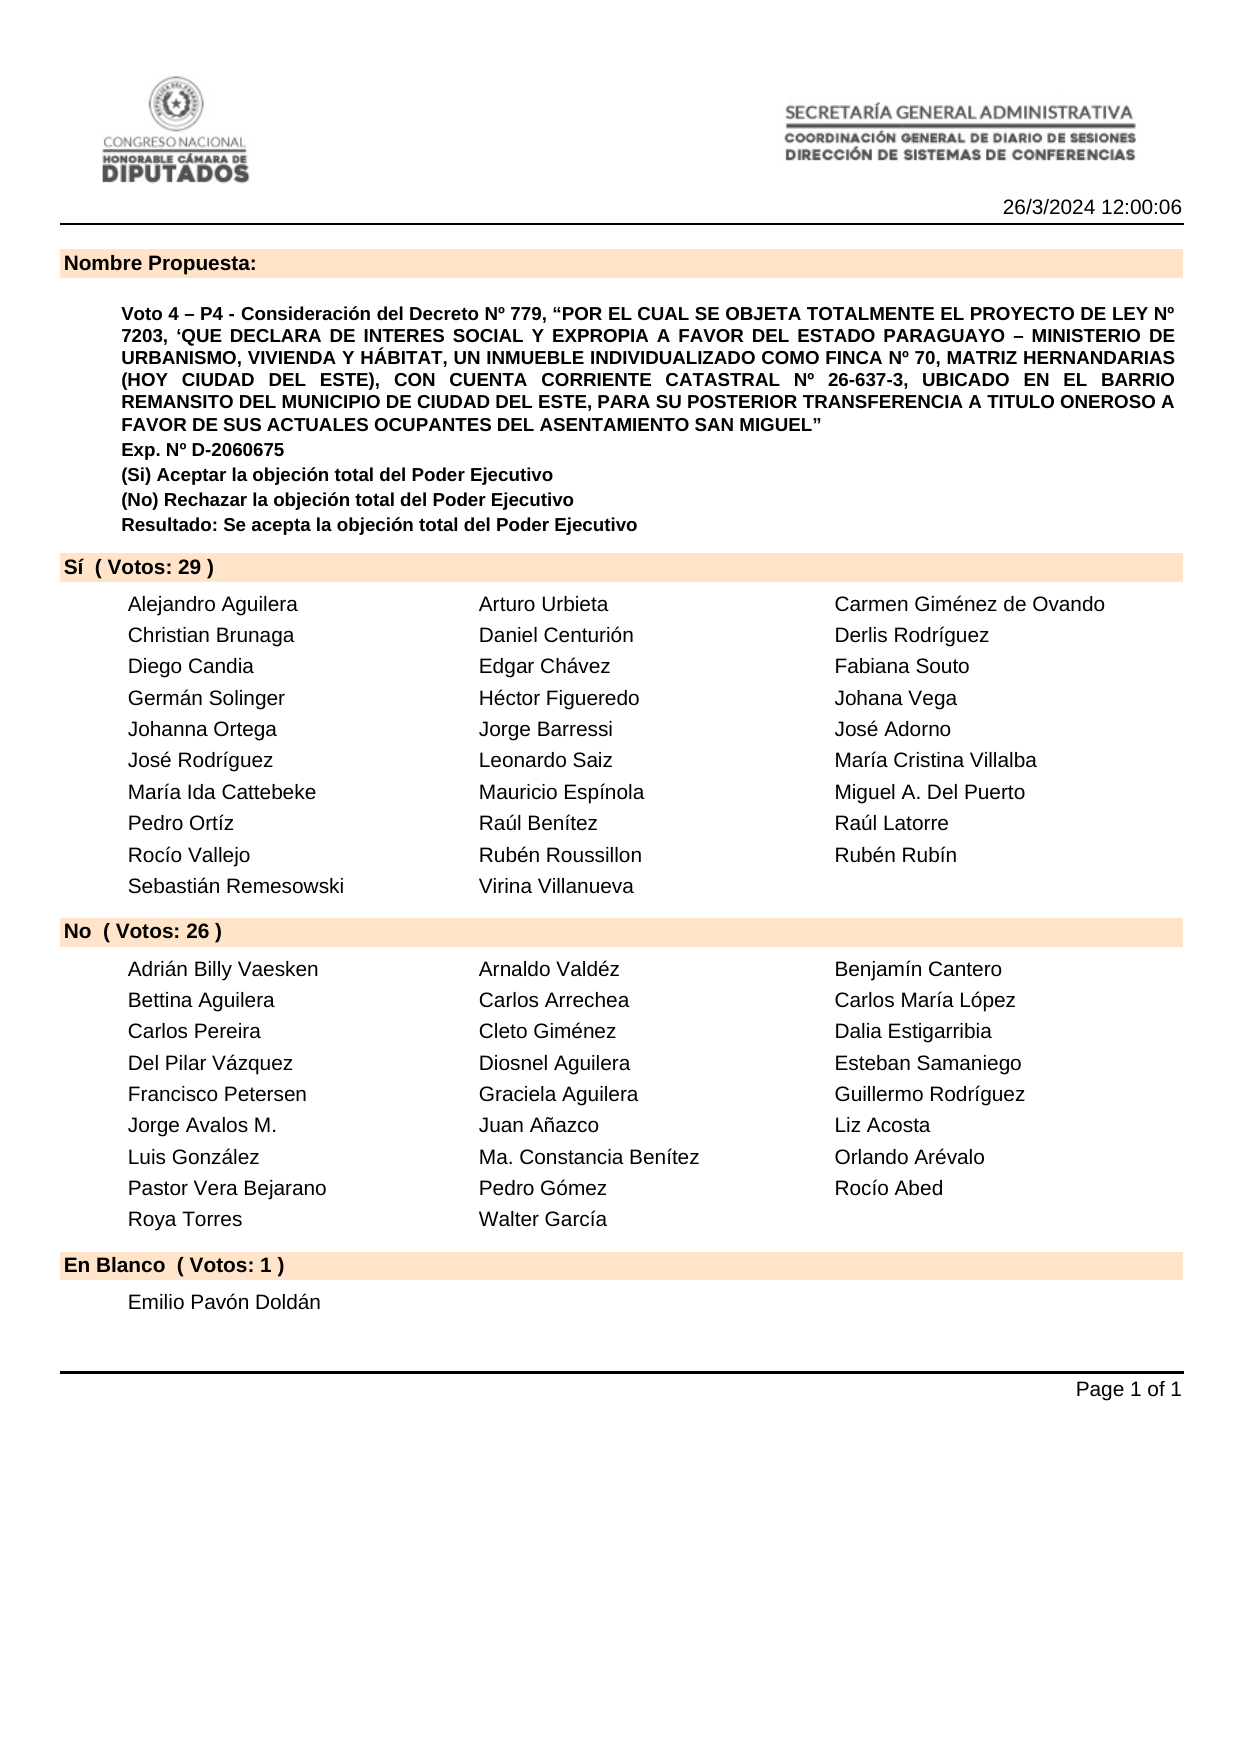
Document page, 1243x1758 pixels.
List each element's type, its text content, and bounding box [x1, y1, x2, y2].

table_header 26/3/2024 12:00:06 [649, 189, 1183, 223]
table_cell Pedro Gómez [476, 1175, 815, 1203]
table_cell Johanna Ortega [125, 716, 462, 744]
table_cell [1178, 299, 1189, 553]
table_cell Edgar Chávez [476, 653, 815, 682]
table_cell Voto 4 – P4 - Consideración del Decreto Nº 779, “POR EL CUAL SE OBJETA TOTALMENTE EL PROYECTO DE LEY Nº 7203, ‘QUE DECLARA DE INTERES SOCIAL Y EXPROPIA A FAVOR DEL ESTADO PARAGUAYO – MINISTERIO DE URBANISMO, VIVIENDA Y HÁBITAT, UN INMUEBLE INDIVIDUALIZADO COMO FINCA Nº 70, MATRIZ HERNANDARIAS (HOY CIUDAD DEL ESTE), CON CUENTA CORRIENTE CATASTRAL Nº 26-637-3, UBICADO EN EL BARRIO REMANSITO DEL MUNICIPIO DE CIUDAD DEL ESTE, PARA SU POSTERIOR TRANSFERENCIA A TITULO ONEROSO A FAVOR DE SUS ACTUALES OCUPANTES DEL ASENTAMIENTO SAN MIGUEL” Exp. Nº D-2060675 (Si) Aceptar la objeción total del Poder Ejecutivo (No) Rechazar la objeción total del Poder Ejecutivo Resultado: Se acepta la objeción total del Poder Ejecutivo [118, 299, 1178, 536]
table_cell Francisco Petersen [125, 1081, 462, 1109]
table_cell Orlando Arévalo [831, 1144, 1168, 1172]
table_cell Rubén Roussillon [476, 841, 815, 870]
table_cell [60, 1280, 1183, 1289]
table_cell Daniel Centurión [476, 622, 815, 650]
table_cell Nombre Propuesta: [60, 249, 1183, 278]
table_cell [125, 1318, 462, 1334]
table_cell Rubén Rubín [831, 841, 1168, 870]
table_cell [60, 228, 1183, 249]
table_cell [1184, 918, 1189, 947]
table_cell Virina Villanueva [476, 873, 815, 901]
table_cell Cleto Giménez [476, 1018, 815, 1047]
table_cell [60, 590, 124, 918]
table_cell [1168, 1343, 1183, 1371]
table_cell [1168, 590, 1183, 918]
table_cell Germán Solinger [125, 685, 462, 713]
table_cell Jorge Avalos M. [125, 1112, 462, 1141]
table_cell Fabiana Souto [831, 653, 1168, 682]
table_cell [462, 590, 476, 918]
table_cell [1184, 1343, 1189, 1371]
table_cell María Cristina Villalba [831, 747, 1168, 776]
table_cell [1184, 249, 1189, 278]
table_cell [1184, 1318, 1189, 1334]
table_cell [1184, 1175, 1189, 1203]
table_cell Roya Torres [125, 1206, 462, 1235]
table_cell Juan Añazco [476, 1112, 815, 1141]
table_cell Luis González [125, 1144, 462, 1172]
table_cell [60, 1343, 124, 1371]
table_cell [1184, 841, 1189, 870]
table_cell Jorge Barressi [476, 716, 815, 744]
table_cell José Rodríguez [125, 747, 462, 776]
table_cell Carlos María López [831, 987, 1168, 1015]
table_cell [1184, 1049, 1189, 1078]
table_cell [462, 955, 476, 1252]
table_cell [831, 1343, 1168, 1371]
table_cell Adrián Billy Vaesken [125, 955, 462, 984]
table_cell [462, 1343, 476, 1371]
table_cell Mauricio Espínola [476, 779, 815, 807]
table_cell Diosnel Aguilera [476, 1049, 815, 1078]
table_cell Carlos Pereira [125, 1018, 462, 1047]
table_cell [60, 955, 124, 1252]
table_cell [1184, 653, 1189, 682]
table_cell Christian Brunaga [125, 622, 462, 650]
table_cell [1184, 1206, 1189, 1235]
table_cell Benjamín Cantero [831, 955, 1168, 984]
table_cell [1184, 582, 1189, 590]
table_cell [1184, 873, 1189, 901]
table_cell Héctor Figueredo [476, 685, 815, 713]
table_cell Del Pilar Vázquez [125, 1049, 462, 1078]
table_cell [1184, 1280, 1189, 1289]
table_cell José Adorno [831, 716, 1168, 744]
table_cell Miguel A. Del Puerto [831, 779, 1168, 807]
table_cell Leonardo Saiz [476, 747, 815, 776]
table_cell Bettina Aguilera [125, 987, 462, 1015]
table_cell [1184, 1335, 1189, 1343]
table_header [60, 189, 649, 223]
table_cell [476, 1235, 815, 1252]
table_cell Arturo Urbieta [476, 590, 815, 619]
table_cell Ma. Constancia Benítez [476, 1144, 815, 1172]
table_cell [1184, 987, 1189, 1015]
table_cell [1184, 1144, 1189, 1172]
table_cell [476, 901, 815, 918]
table_cell [1184, 947, 1189, 955]
table_cell Alejandro Aguilera [125, 590, 462, 619]
table_cell Raúl Latorre [831, 810, 1168, 838]
table_cell [1184, 278, 1189, 299]
table_cell [1184, 810, 1189, 838]
table_cell [1184, 1252, 1189, 1280]
table_cell Page 1 of 1 [827, 1376, 1183, 1410]
table_cell [1184, 779, 1189, 807]
table_cell Carlos Arrechea [476, 987, 815, 1015]
table_cell [125, 901, 462, 918]
table_cell [125, 1235, 462, 1252]
table_cell Diego Candia [125, 653, 462, 682]
table_cell Rocío Abed [831, 1175, 1168, 1203]
table_cell Emilio Pavón Doldán [125, 1289, 462, 1317]
table_cell Esteban Samaniego [831, 1049, 1168, 1078]
table_header [1184, 189, 1189, 223]
table_cell [60, 1289, 124, 1334]
table_cell [1184, 747, 1189, 776]
table_cell Graciela Aguilera [476, 1081, 815, 1109]
table_cell [60, 299, 118, 553]
table_cell [125, 1343, 462, 1371]
table_cell Johana Vega [831, 685, 1168, 713]
table_cell [462, 1289, 1183, 1334]
table_cell [60, 582, 1183, 590]
table_cell María Ida Cattebeke [125, 779, 462, 807]
table_cell [1184, 955, 1189, 984]
table_cell Rocío Vallejo [125, 841, 462, 870]
table_cell [1184, 1376, 1189, 1410]
table_cell Pastor Vera Bejarano [125, 1175, 462, 1203]
table_cell Sebastián Remesowski [125, 873, 462, 901]
table_cell Arnaldo Valdéz [476, 955, 815, 984]
table_cell [831, 870, 1168, 918]
table_cell [1184, 1289, 1189, 1317]
table_cell [60, 947, 1183, 955]
table_cell En Blanco ( Votos: 1 ) [60, 1252, 1183, 1280]
table_cell [1184, 901, 1189, 918]
table_cell [1184, 1081, 1189, 1109]
table_cell [60, 1376, 827, 1410]
table_cell [1168, 955, 1183, 1252]
table_cell Walter García [476, 1206, 815, 1235]
table_cell Pedro Ortíz [125, 810, 462, 838]
table_cell [1184, 622, 1189, 650]
table_cell [60, 1335, 1183, 1343]
table_cell Guillermo Rodríguez [831, 1081, 1168, 1109]
table_cell [815, 955, 831, 1252]
table_cell Sí ( Votos: 29 ) [60, 553, 1183, 582]
table_cell No ( Votos: 26 ) [60, 918, 1183, 947]
table_cell Raúl Benítez [476, 810, 815, 838]
table_cell [1184, 228, 1189, 249]
table_cell [1184, 553, 1189, 582]
table_cell [1184, 1235, 1189, 1252]
table_cell [815, 1343, 831, 1371]
table_cell Dalia Estigarribia [831, 1018, 1168, 1047]
table_cell [815, 590, 831, 918]
table_cell [118, 536, 1178, 553]
table_cell [476, 1343, 815, 1371]
table_cell [831, 1203, 1168, 1252]
table_cell [1184, 716, 1189, 744]
table_cell Carmen Giménez de Ovando [831, 590, 1168, 619]
table_cell [1184, 1018, 1189, 1047]
table_cell [60, 278, 1183, 299]
table_cell [1184, 590, 1189, 619]
table_cell [1184, 1112, 1189, 1141]
table_cell [1184, 685, 1189, 713]
table_cell Derlis Rodríguez [831, 622, 1168, 650]
table_cell Liz Acosta [831, 1112, 1168, 1141]
